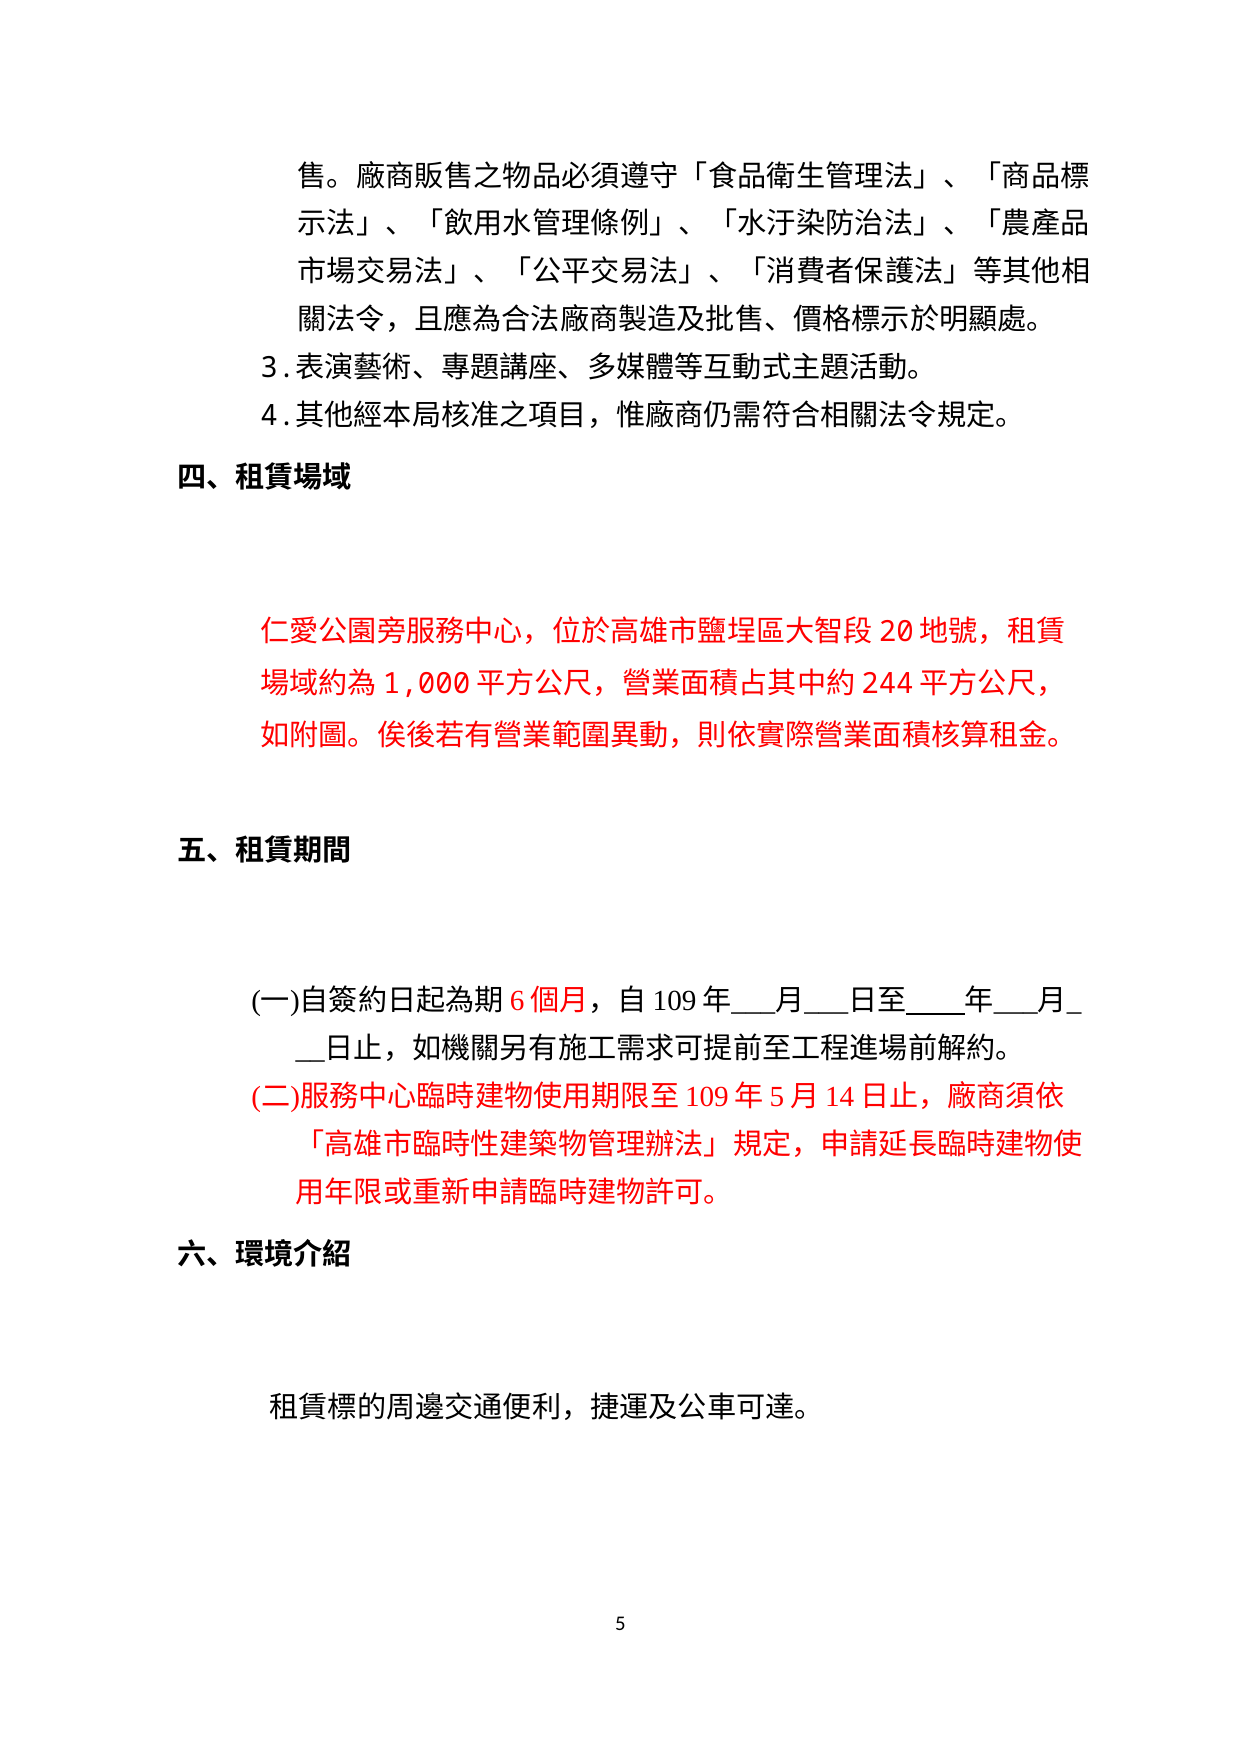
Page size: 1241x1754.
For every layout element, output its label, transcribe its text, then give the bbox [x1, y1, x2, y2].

text 售。廠商販售之物品必須遵守「食品衛生管理法」、「商品標示法」、「飲用水管理條例」、「水汙染防治法」、「農產品市場交易法」、「公平交易法」、「消費者保護法」等其他相關法令，且應為合法廠商製造及批售、價格標示於明顯處。 [260, 148, 1092, 339]
subtitle 四、租賃場域 [148, 454, 1092, 496]
subtitle 六、環境介紹 [148, 1231, 1092, 1273]
text (二)服務中心臨時建物使用期限至109年5月14日止，廠商須依「高雄市臨時性建築物管理辦法」規定，申請延長臨時建物使用年限或重新申請臨時建物許可。 [251, 1068, 1092, 1212]
text 租賃標的周邊交通便利，捷運及公車可達。 [269, 1376, 1092, 1428]
text 仁愛公園旁服務中心，位於高雄市鹽埕區大智段20地號，租賃場域約為1,000平方公尺，營業面積占其中約244平方公尺，如附圖。俟後若有營業範圍異動，則依實際營業面積核算租金。 [260, 599, 1092, 756]
text (一)自簽約日起為期6個月，自109年___月___日至 年___月___日止，如機關另有施工需求可提前至工程進場前解約。 [251, 972, 1092, 1068]
subtitle 五、租賃期間 [148, 827, 1092, 869]
text 3.表演藝術、專題講座、多媒體等互動式主題活動。 [260, 339, 1092, 387]
text 4.其他經本局核准之項目，惟廠商仍需符合相關法令規定。 [260, 387, 1092, 435]
